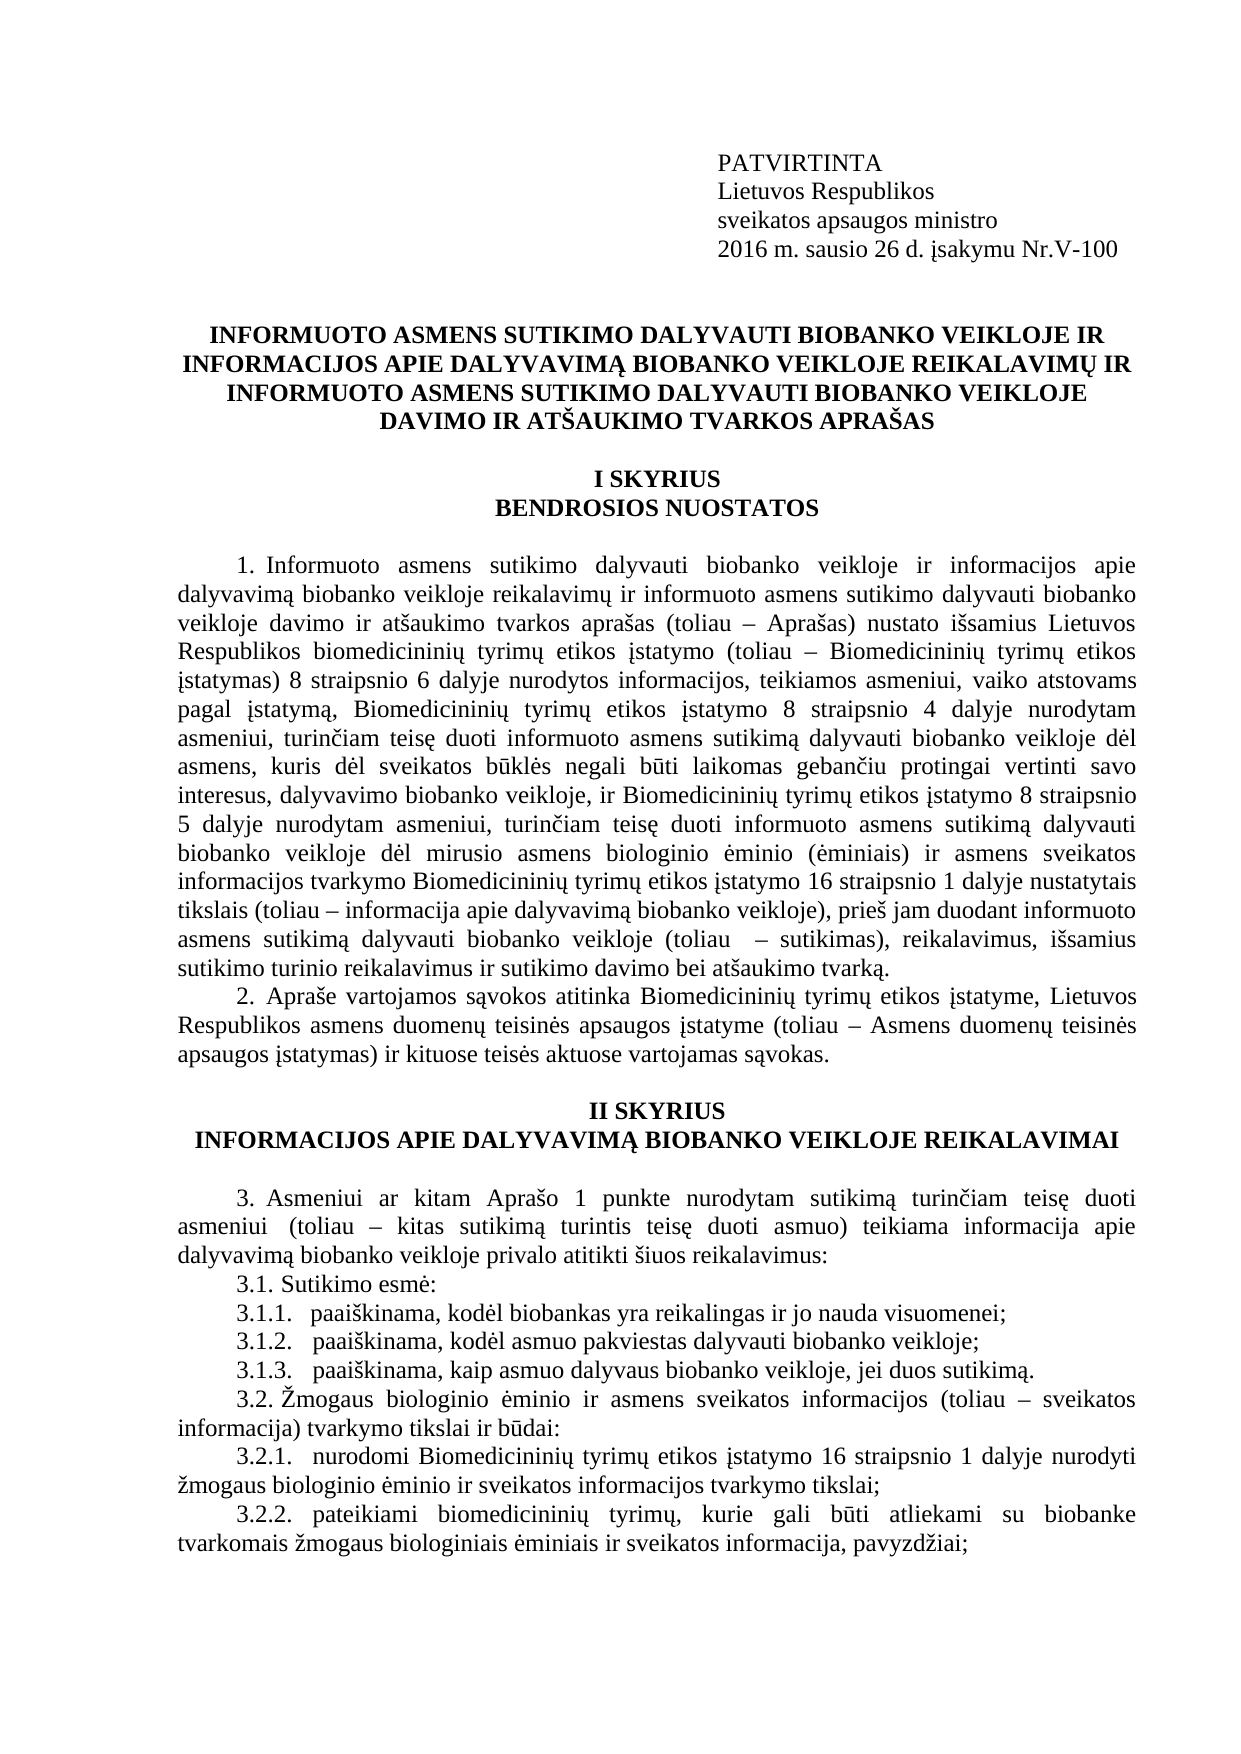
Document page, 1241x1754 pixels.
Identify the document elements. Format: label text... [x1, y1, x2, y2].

text 3.1.1. paaiškinama, kodėl biobankas yra reikalingas ir jo nauda visuomenei; [236, 1298, 1137, 1326]
text INFORMACIJOS APIE DALYVAVIMĄ BIOBANKO VEIKLOJE REIKALAVIMAI [177, 1125, 1137, 1154]
text BENDROSIOS NUOSTATOS [177, 493, 1137, 521]
text 2. Apraše vartojamos sąvokos atitinka Biomedicininių tyrimų etikos įstatyme, Lietuvos Respublikos asmens duomenų teisinės apsaugos įstatyme (toliau – Asmens duomenų teisinės apsaugos įstatymas) ir kituose teisės aktuose vartojamas sąvokas. [177, 981, 1137, 1068]
text 3. Asmeniui ar kitam Aprašo 1 punkte nurodytam sutikimą turinčiam teisę duoti asmeniui (toliau – kitas sutikimą turintis teisę duoti asmuo) teikiama informacija apie dalyvavimą biobanko veikloje privalo atitikti šiuos reikalavimus: [177, 1183, 1137, 1269]
text 3.2.2. pateikiami biomedicininių tyrimų, kurie gali būti atliekami su biobanke tvarkomais žmogaus biologiniais ėminiais ir sveikatos informacija, pavyzdžiai; [177, 1499, 1137, 1556]
text 3.2.1. nurodomi Biomedicininių tyrimų etikos įstatymo 16 straipsnio 1 dalyje nurodyti žmogaus biologinio ėminio ir sveikatos informacijos tvarkymo tikslai; [177, 1441, 1137, 1499]
text 3.1.3. paaiškinama, kaip asmuo dalyvaus biobanko veikloje, jei duos sutikimą. [177, 1355, 1137, 1384]
text sveikatos apsaugos ministro [717, 205, 1137, 234]
text I SKYRIUS [177, 464, 1137, 493]
text 3.2. Žmogaus biologinio ėminio ir asmens sveikatos informacijos (toliau – sveikatos informacija) tvarkymo tikslai ir būdai: [177, 1384, 1137, 1441]
text INFORMUOTO ASMENS SUTIKIMO DALYVAUTI BIOBANKO VEIKLOJE IR INFORMACIJOS APIE DALYVAVIMĄ BIOBANKO VEIKLOJE REIKALAVIMŲ IR INFORMUOTO ASMENS SUTIKIMO DALYVAUTI BIOBANKO VEIKLOJE DAVIMO IR ATŠAUKIMO TVARKOS APRAŠAS [177, 320, 1137, 435]
text II SKYRIUS [177, 1096, 1137, 1125]
text PATVIRTINTA [582, 148, 1137, 176]
text Lietuvos Respublikos [717, 176, 1137, 205]
text 2016 m. sausio 26 d. įsakymu Nr.V-100 [717, 234, 1137, 263]
text 3.1.2. paaiškinama, kodėl asmuo pakviestas dalyvauti biobanko veikloje; [177, 1326, 1137, 1355]
text 3.1. Sutikimo esmė: [236, 1269, 1137, 1298]
text 1. Informuoto asmens sutikimo dalyvauti biobanko veikloje ir informacijos apie dalyvavimą biobanko veikloje reikalavimų ir informuoto asmens sutikimo dalyvauti biobanko veikloje davimo ir atšaukimo tvarkos aprašas (toliau – Aprašas) nustato išsamius Lietuvos Respublikos biomedicininių tyrimų etikos įstatymo (toliau – Biomedicininių tyrimų etikos įstatymas) 8 straipsnio 6 dalyje nurodytos informacijos, teikiamos asmeniui, vaiko atstovams pagal įstatymą, Biomedicininių tyrimų etikos įstatymo 8 straipsnio 4 dalyje nurodytam asmeniui, turinčiam teisę duoti informuoto asmens sutikimą dalyvauti biobanko veikloje dėl asmens, kuris dėl sveikatos būklės negali būti laikomas gebančiu protingai vertinti savo interesus, dalyvavimo biobanko veikloje, ir Biomedicininių tyrimų etikos įstatymo 8 straipsnio 5 dalyje nurodytam asmeniui, turinčiam teisę duoti informuoto asmens sutikimą dalyvauti biobanko veikloje dėl mirusio asmens biologinio ėminio (ėminiais) ir asmens sveikatos informacijos tvarkymo Biomedicininių tyrimų etikos įstatymo 16 straipsnio 1 dalyje nustatytais tikslais (toliau – informacija apie dalyvavimą biobanko veikloje), prieš jam duodant informuoto asmens sutikimą dalyvauti biobanko veikloje (toliau – sutikimas), reikalavimus, išsamius sutikimo turinio reikalavimus ir sutikimo davimo bei atšaukimo tvarką. [177, 550, 1137, 981]
